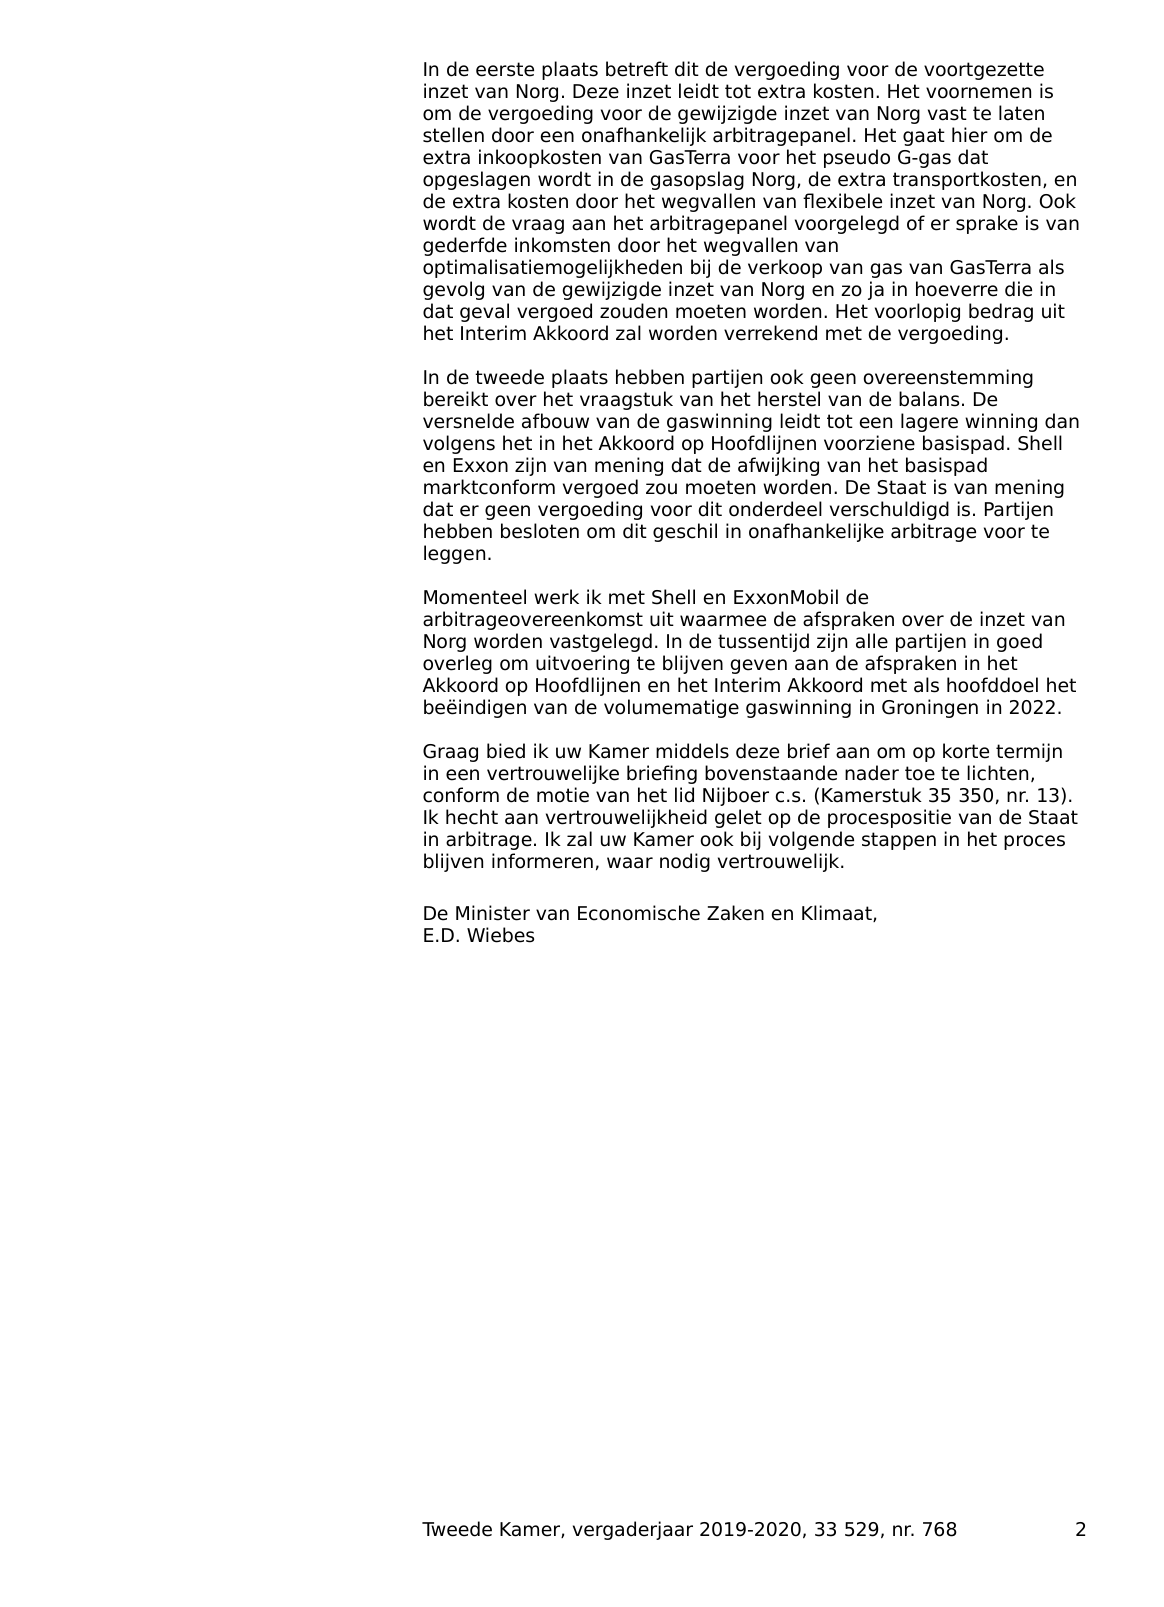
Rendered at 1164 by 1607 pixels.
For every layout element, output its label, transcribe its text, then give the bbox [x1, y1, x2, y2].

text In de tweede plaats hebben partijen ook geen overeenstemming bereikt over het vraagstuk van het herstel van de balans. De versnelde afbouw van de gaswinning leidt tot een lagere winning dan volgens het in het Akkoord op Hoofdlijnen voorziene basispad. Shell en Exxon zijn van mening dat de afwijking van het basispad marktconform vergoed zou moeten worden. De Staat is van mening dat er geen vergoeding voor dit onderdeel verschuldigd is. Partijen hebben besloten om dit geschil in onafhankelijke arbitrage voor te leggen. [422, 367, 1087, 565]
text Momenteel werk ik met Shell en ExxonMobil de arbitrageovereenkomst uit waarmee de afspraken over de inzet van Norg worden vastgelegd. In de tussentijd zijn alle partijen in goed overleg om uitvoering te blijven geven aan de afspraken in het Akkoord op Hoofdlijnen en het Interim Akkoord met als hoofddoel het beëindigen van de volumematige gaswinning in Groningen in 2022. [422, 587, 1087, 719]
text In de eerste plaats betreft dit de vergoeding voor de voortgezette inzet van Norg. Deze inzet leidt tot extra kosten. Het voornemen is om de vergoeding voor de gewijzigde inzet van Norg vast te laten stellen door een onafhankelijk arbitragepanel. Het gaat hier om de extra inkoopkosten van GasTerra voor het pseudo G-gas dat opgeslagen wordt in de gasopslag Norg, de extra transportkosten, en de extra kosten door het wegvallen van flexibele inzet van Norg. Ook wordt de vraag aan het arbitragepanel voorgelegd of er sprake is van gederfde inkomsten door het wegvallen van optimalisatiemogelijkheden bij de verkoop van gas van GasTerra als gevolg van de gewijzigde inzet van Norg en zo ja in hoeverre die in dat geval vergoed zouden moeten worden. Het voorlopig bedrag uit het Interim Akkoord zal worden verrekend met de vergoeding. [422, 59, 1087, 345]
text De Minister van Economische Zaken en Klimaat, E.D. Wiebes [422, 903, 1087, 947]
text Graag bied ik uw Kamer middels deze brief aan om op korte termijn in een vertrouwelijke briefing bovenstaande nader toe te lichten, conform de motie van het lid Nijboer c.s. (Kamerstuk 35 350, nr. 13). Ik hecht aan vertrouwelijkheid gelet op de procespositie van de Staat in arbitrage. Ik zal uw Kamer ook bij volgende stappen in het proces blijven informeren, waar nodig vertrouwelijk. [422, 741, 1087, 873]
